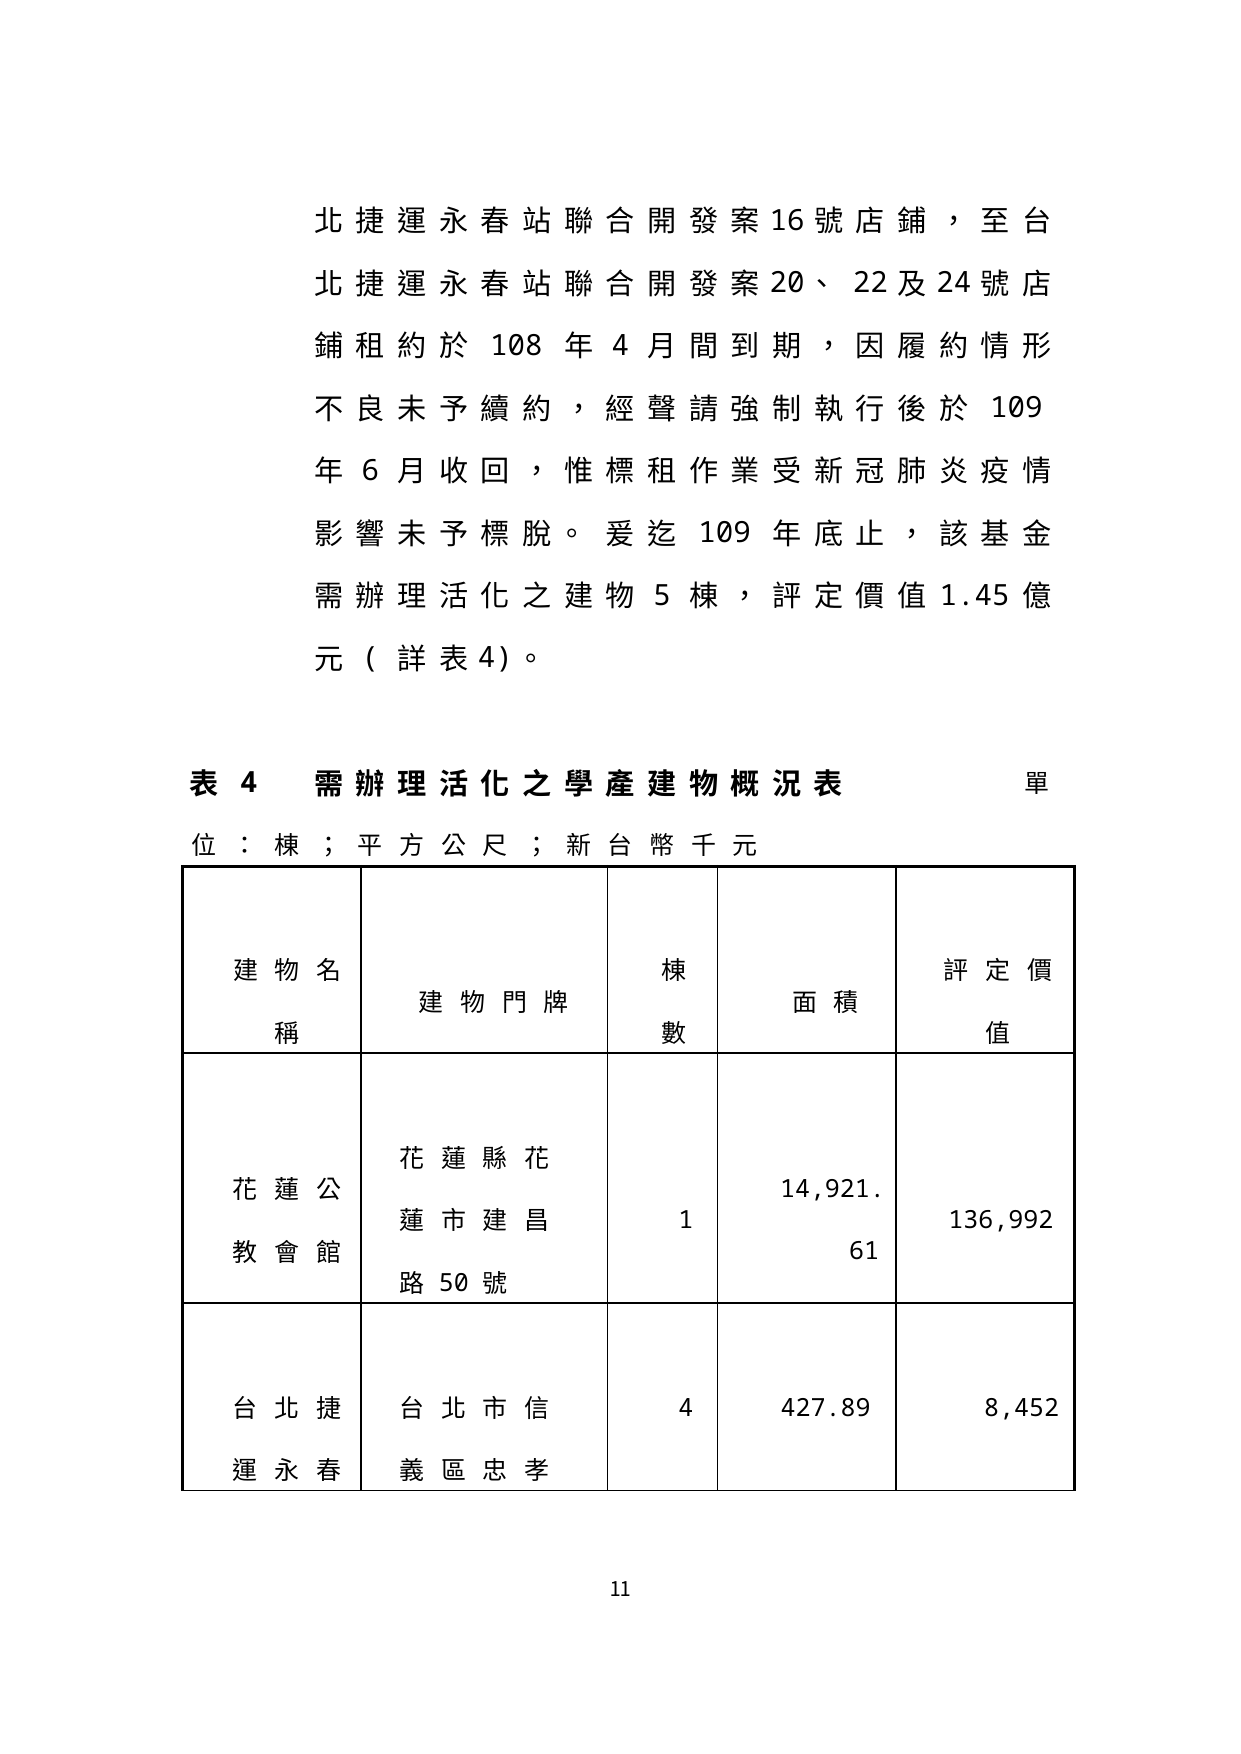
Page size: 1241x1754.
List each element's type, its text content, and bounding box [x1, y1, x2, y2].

table_header 面積 [718, 868, 895, 1052]
table_cell 427.89 [718, 1304, 895, 1490]
table_cell 136,992 [897, 1054, 1073, 1302]
text 北捷運永春站聯合開發案16號店鋪，至台北捷運永春站聯合開發案20、22及24號店鋪租約於108年4月間到期，因履約情形不良未予續約，經聲請強制執行後於109年6月收回，惟標租作業受新冠肺炎疫情影響未予標脫。爰迄109年底止，該基金需辦理活化之建物5棟，評定價值1.45億元(詳表4)。 [271, 177, 1058, 677]
table_header 建物名稱 [184, 868, 360, 1052]
table_header 建物門牌 [362, 868, 607, 1052]
table_cell 台北捷運永春 [184, 1304, 360, 1490]
table_header 棟數 [608, 868, 717, 1052]
table_cell 4 [608, 1304, 717, 1490]
text 表4 需辦理活化之學產建物概況表 單位：棟；平方公尺；新台幣千元 [183, 740, 1058, 865]
table_cell 花蓮公教會館 [184, 1054, 360, 1302]
table_cell 8,452 [897, 1304, 1073, 1490]
table_cell 14,921.61 [718, 1054, 895, 1302]
table_cell 台北市信義區忠孝 [362, 1304, 607, 1490]
table_cell 1 [608, 1054, 717, 1302]
table_cell 花蓮縣花蓮市建昌路50號 [362, 1054, 607, 1302]
table_header 評定價值 [897, 868, 1073, 1052]
